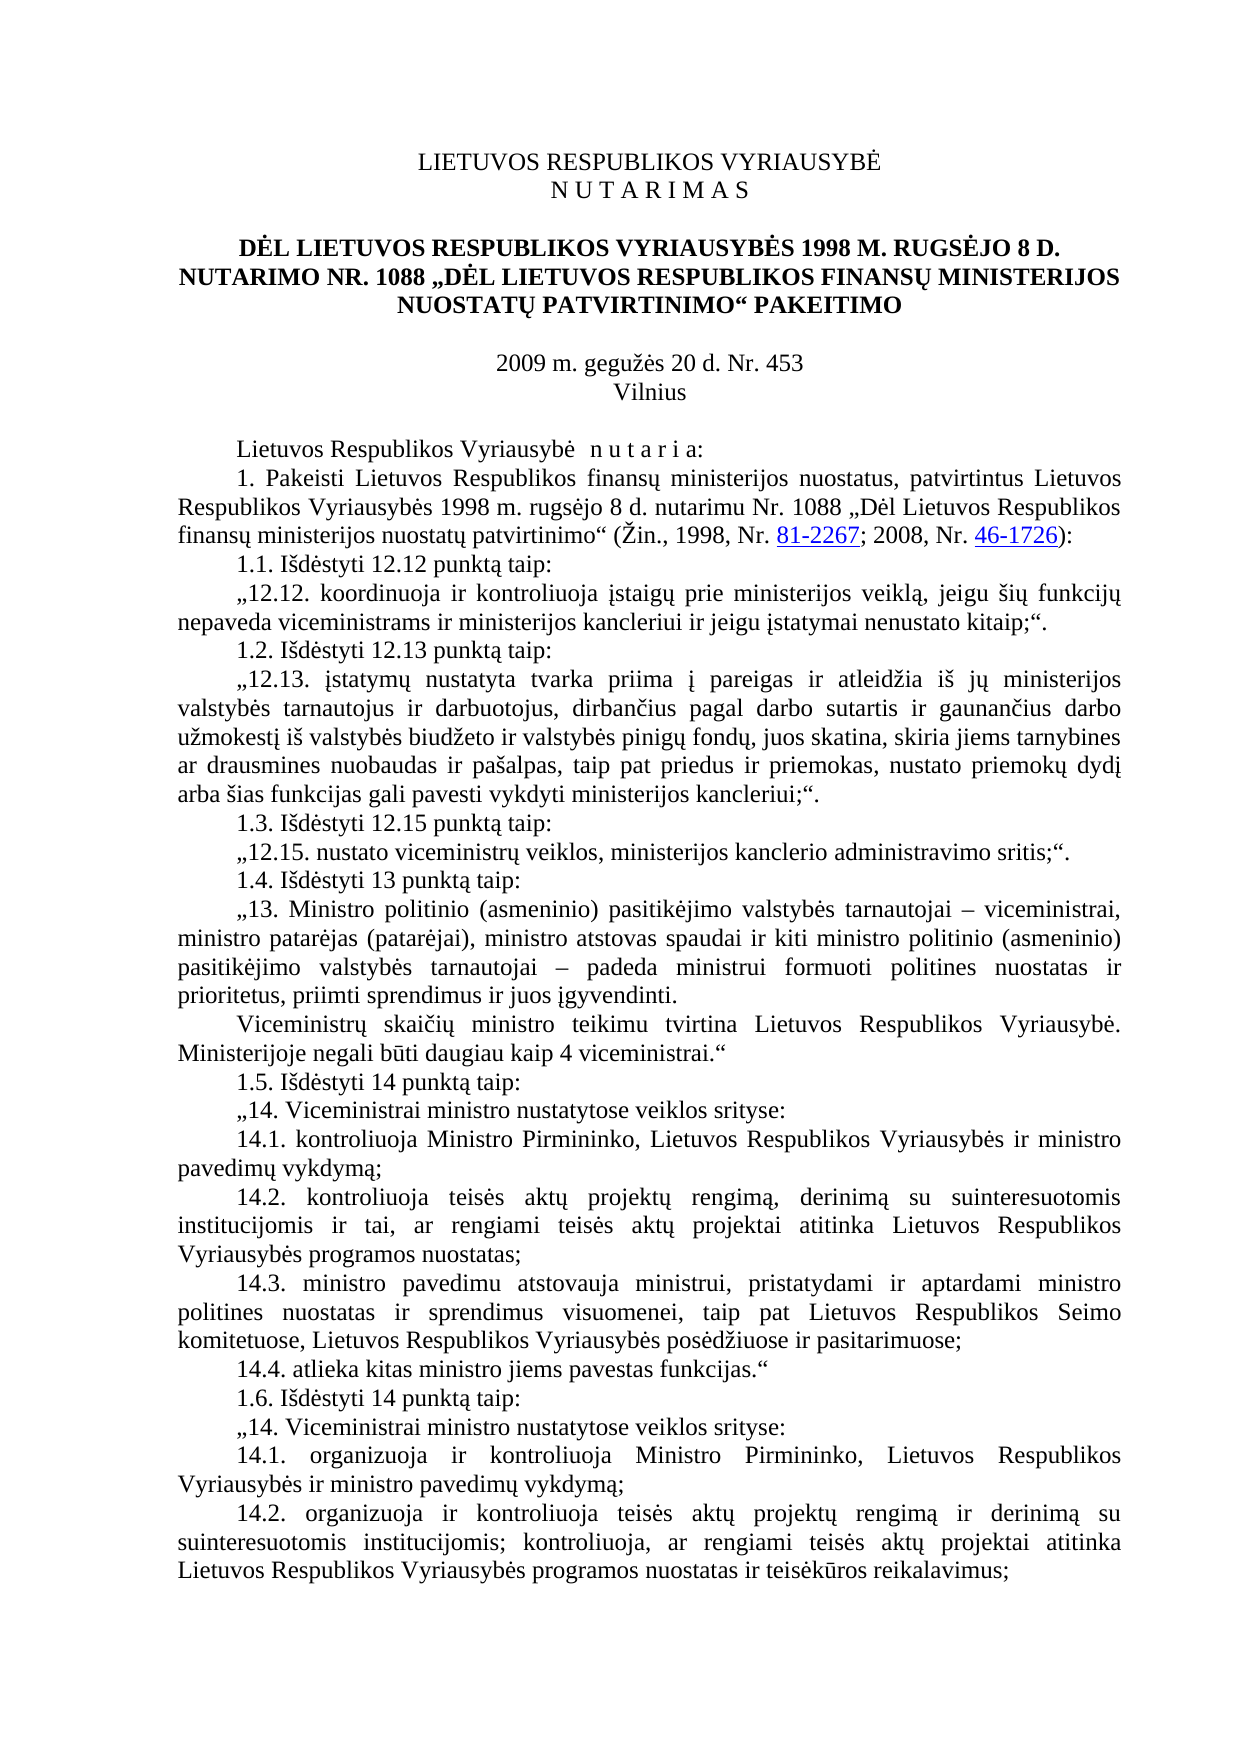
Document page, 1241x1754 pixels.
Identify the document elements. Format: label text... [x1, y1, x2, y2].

text DĖL LIETUVOS RESPUBLIKOS VYRIAUSYBĖS 1998 M. RUGSĖJO 8 D. NUTARIMO NR. 1088 „DĖL LIETUVOS RESPUBLIKOS FINANSŲ MINISTERIJOS NUOSTATŲ PATVIRTINIMO“ PAKEITIMO [177, 233, 1122, 319]
text 1.6. Išdėstyti 14 punktą taip: [177, 1383, 1122, 1412]
text „12.12. koordinuoja ir kontroliuoja įstaigų prie ministerijos veiklą, jeigu šių funkcijų nepaveda viceministrams ir ministerijos kancleriui ir jeigu įstatymai nenustato kitaip;“. [177, 578, 1122, 636]
text 1.4. Išdėstyti 13 punktą taip: [177, 866, 1122, 894]
text Vilnius [177, 377, 1122, 406]
text 14.2. kontroliuoja teisės aktų projektų rengimą, derinimą su suinteresuotomis institucijomis ir tai, ar rengiami teisės aktų projektai atitinka Lietuvos Respublikos Vyriausybės programos nuostatas; [177, 1182, 1122, 1268]
text „12.15. nustato viceministrų veiklos, ministerijos kanclerio administravimo sritis;“. [177, 837, 1122, 866]
text „14. Viceministrai ministro nustatytose veiklos srityse: [177, 1412, 1122, 1441]
text 14.1. kontroliuoja Ministro Pirmininko, Lietuvos Respublikos Vyriausybės ir ministro pavedimų vykdymą; [177, 1124, 1122, 1182]
text 14.3. ministro pavedimu atstovauja ministrui, pristatydami ir aptardami ministro politines nuostatas ir sprendimus visuomenei, taip pat Lietuvos Respublikos Seimo komitetuose, Lietuvos Respublikos Vyriausybės posėdžiuose ir pasitarimuose; [177, 1268, 1122, 1354]
text Lietuvos Respublikos Vyriausybė nutaria: [177, 434, 1122, 463]
text „14. Viceministrai ministro nustatytose veiklos srityse: [177, 1096, 1122, 1124]
text 1.1. Išdėstyti 12.12 punktą taip: [177, 549, 1122, 578]
text 1. Pakeisti Lietuvos Respublikos finansų ministerijos nuostatus, patvirtintus Lietuvos Respublikos Vyriausybės 1998 m. rugsėjo 8 d. nutarimu Nr. 1088 „Dėl Lietuvos Respublikos finansų ministerijos nuostatų patvirtinimo“ (Žin., 1998, Nr. 81-2267; 2008, Nr. 46-1726): [177, 463, 1122, 549]
text 1.2. Išdėstyti 12.13 punktą taip: [177, 636, 1122, 664]
text 14.2. organizuoja ir kontroliuoja teisės aktų projektų rengimą ir derinimą su suinteresuotomis institucijomis; kontroliuoja, ar rengiami teisės aktų projektai atitinka Lietuvos Respublikos Vyriausybės programos nuostatas ir teisėkūros reikalavimus; [177, 1498, 1122, 1584]
text 1.3. Išdėstyti 12.15 punktą taip: [177, 808, 1122, 837]
text 1.5. Išdėstyti 14 punktą taip: [177, 1067, 1122, 1096]
text NUTARIMAS [177, 176, 1122, 204]
text Viceministrų skaičių ministro teikimu tvirtina Lietuvos Respublikos Vyriausybė. Ministerijoje negali būti daugiau kaip 4 viceministrai.“ [177, 1009, 1122, 1067]
text 2009 m. gegužės 20 d. Nr. 453 [177, 348, 1122, 377]
text 14.1. organizuoja ir kontroliuoja Ministro Pirmininko, Lietuvos Respublikos Vyriausybės ir ministro pavedimų vykdymą; [177, 1441, 1122, 1498]
text „12.13. įstatymų nustatyta tvarka priima į pareigas ir atleidžia iš jų ministerijos valstybės tarnautojus ir darbuotojus, dirbančius pagal darbo sutartis ir gaunančius darbo užmokestį iš valstybės biudžeto ir valstybės pinigų fondų, juos skatina, skiria jiems tarnybines ar drausmines nuobaudas ir pašalpas, taip pat priedus ir priemokas, nustato priemokų dydį arba šias funkcijas gali pavesti vykdyti ministerijos kancleriui;“. [177, 664, 1122, 808]
text Lietuvos Respublikos Vyriausybė [177, 147, 1122, 176]
text 14.4. atlieka kitas ministro jiems pavestas funkcijas.“ [177, 1354, 1122, 1383]
text „13. Ministro politinio (asmeninio) pasitikėjimo valstybės tarnautojai – viceministrai, ministro patarėjas (patarėjai), ministro atstovas spaudai ir kiti ministro politinio (asmeninio) pasitikėjimo valstybės tarnautojai – padeda ministrui formuoti politines nuostatas ir prioritetus, priimti sprendimus ir juos įgyvendinti. [177, 894, 1122, 1009]
